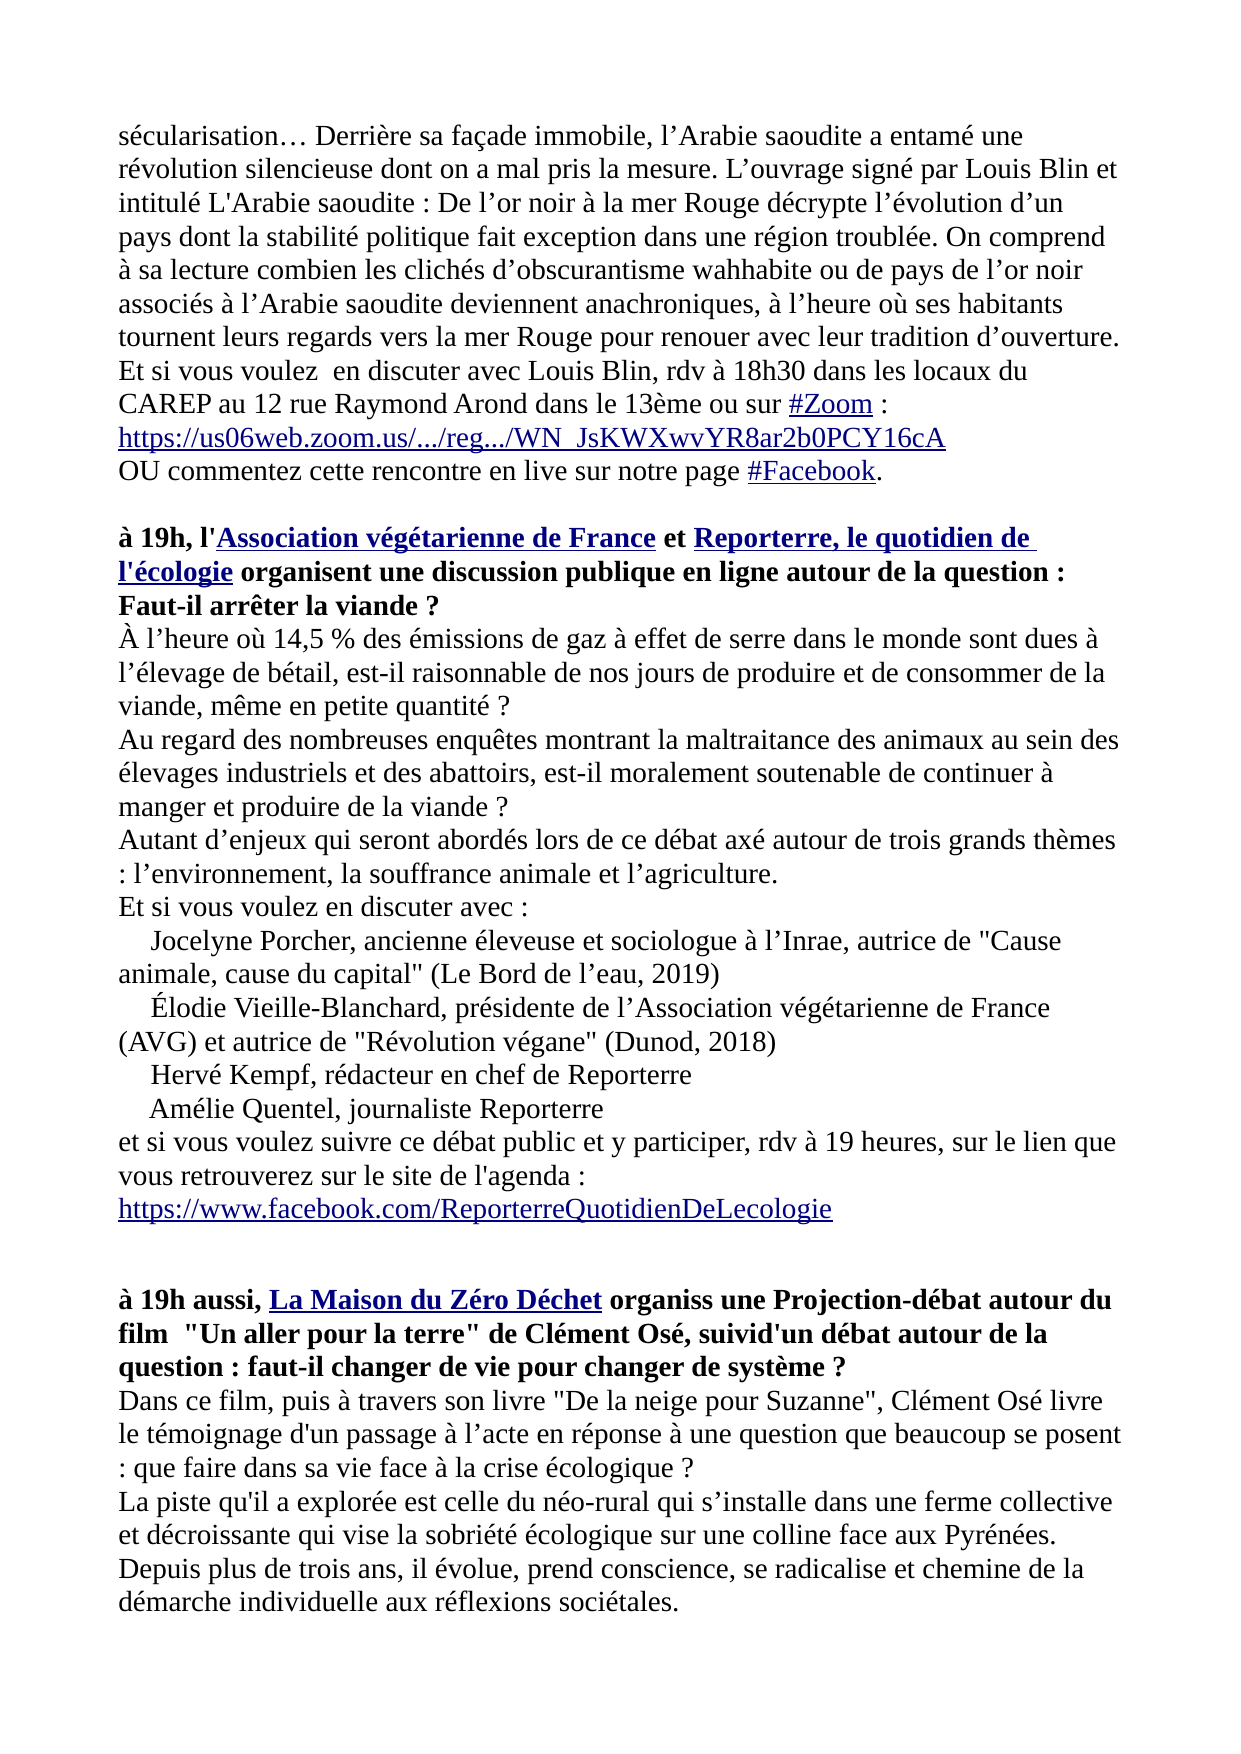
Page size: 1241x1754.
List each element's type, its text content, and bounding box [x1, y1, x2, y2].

text Hervé Kempf, rédacteur en chef de Reporterre Amélie Quentel, journaliste Reporterre [118, 1057, 1122, 1124]
text sécularisation… Derrière sa façade immobile, l’Arabie saoudite a entamé une révolution silencieuse dont on a mal pris la mesure. L’ouvrage signé par Louis Blin et intitulé L'Arabie saoudite : De l’or noir à la mer Rouge décrypte l’évolution d’un pays dont la stabilité politique fait exception dans une région troublée. On comprend à sa lecture combien les clichés d’obscurantisme wahhabite ou de pays de l’or noir associés à l’Arabie saoudite deviennent anachroniques, à l’heure où ses habitants tournent leurs regards vers la mer Rouge pour renouer avec leur tradition d’ouverture. [118, 118, 1122, 353]
text Jocelyne Porcher, ancienne éleveuse et sociologue à l’Inrae, autrice de "Cause animale, cause du capital" (Le Bord de l’eau, 2019) Élodie Vieille-Blanchard, présidente de l’Association végétarienne de France (AVG) et autrice de "Révolution végane" (Dunod, 2018) [118, 923, 1122, 1057]
text Et si vous voulez en discuter avec Louis Blin, rdv à 18h30 dans les locaux du CAREP au 12 rue Raymond Arond dans le 13ème ou sur #Zoom : https://us06web.zoom.us/.../reg.../WN_JsKWXwvYR8ar2b0PCY16cA [118, 353, 1122, 453]
text OU commentez cette rencontre en live sur notre page #Facebook. [118, 453, 1122, 487]
text à 19h aussi, La Maison du Zéro Déchet organiss une Projection-débat autour du film "Un aller pour la terre" de Clément Osé, suivid'un débat autour de la question : faut-il changer de vie pour changer de système ? [118, 1282, 1122, 1383]
text à 19h, l'Association végétarienne de France et Reporterre, le quotidien de l'écologie organisent une discussion publique en ligne autour de la question : Faut-il arrêter la viande ? [118, 521, 1122, 621]
text La piste qu'il a explorée est celle du néo-rural qui s’installe dans une ferme collective et décroissante qui vise la sobriété écologique sur une colline face aux Pyrénées. Depuis plus de trois ans, il évolue, prend conscience, se radicalise et chemine de la démarche individuelle aux réflexions sociétales. [118, 1484, 1122, 1618]
text Dans ce film, puis à travers son livre "De la neige pour Suzanne", Clément Osé livre le témoignage d'un passage à l’acte en réponse à une question que beaucoup se posent : que faire dans sa vie face à la crise écologique ? [118, 1383, 1122, 1484]
text Au regard des nombreuses enquêtes montrant la maltraitance des animaux au sein des élevages industriels et des abattoirs, est-il moralement soutenable de continuer à manger et produire de la viande ? [118, 722, 1122, 822]
text À l’heure où 14,5 % des émissions de gaz à effet de serre dans le monde sont dues à l’élevage de bétail, est-il raisonnable de nos jours de produire et de consommer de la viande, même en petite quantité ? [118, 621, 1122, 722]
text Autant d’enjeux qui seront abordés lors de ce débat axé autour de trois grands thèmes : l’environnement, la souffrance animale et l’agriculture. Et si vous voulez en discuter avec : [118, 822, 1122, 923]
text et si vous voulez suivre ce débat public et y participer, rdv à 19 heures, sur le lien que vous retrouverez sur le site de l'agenda : https://www.facebook.com/ReporterreQuotidienDeLecologie [118, 1124, 1122, 1225]
